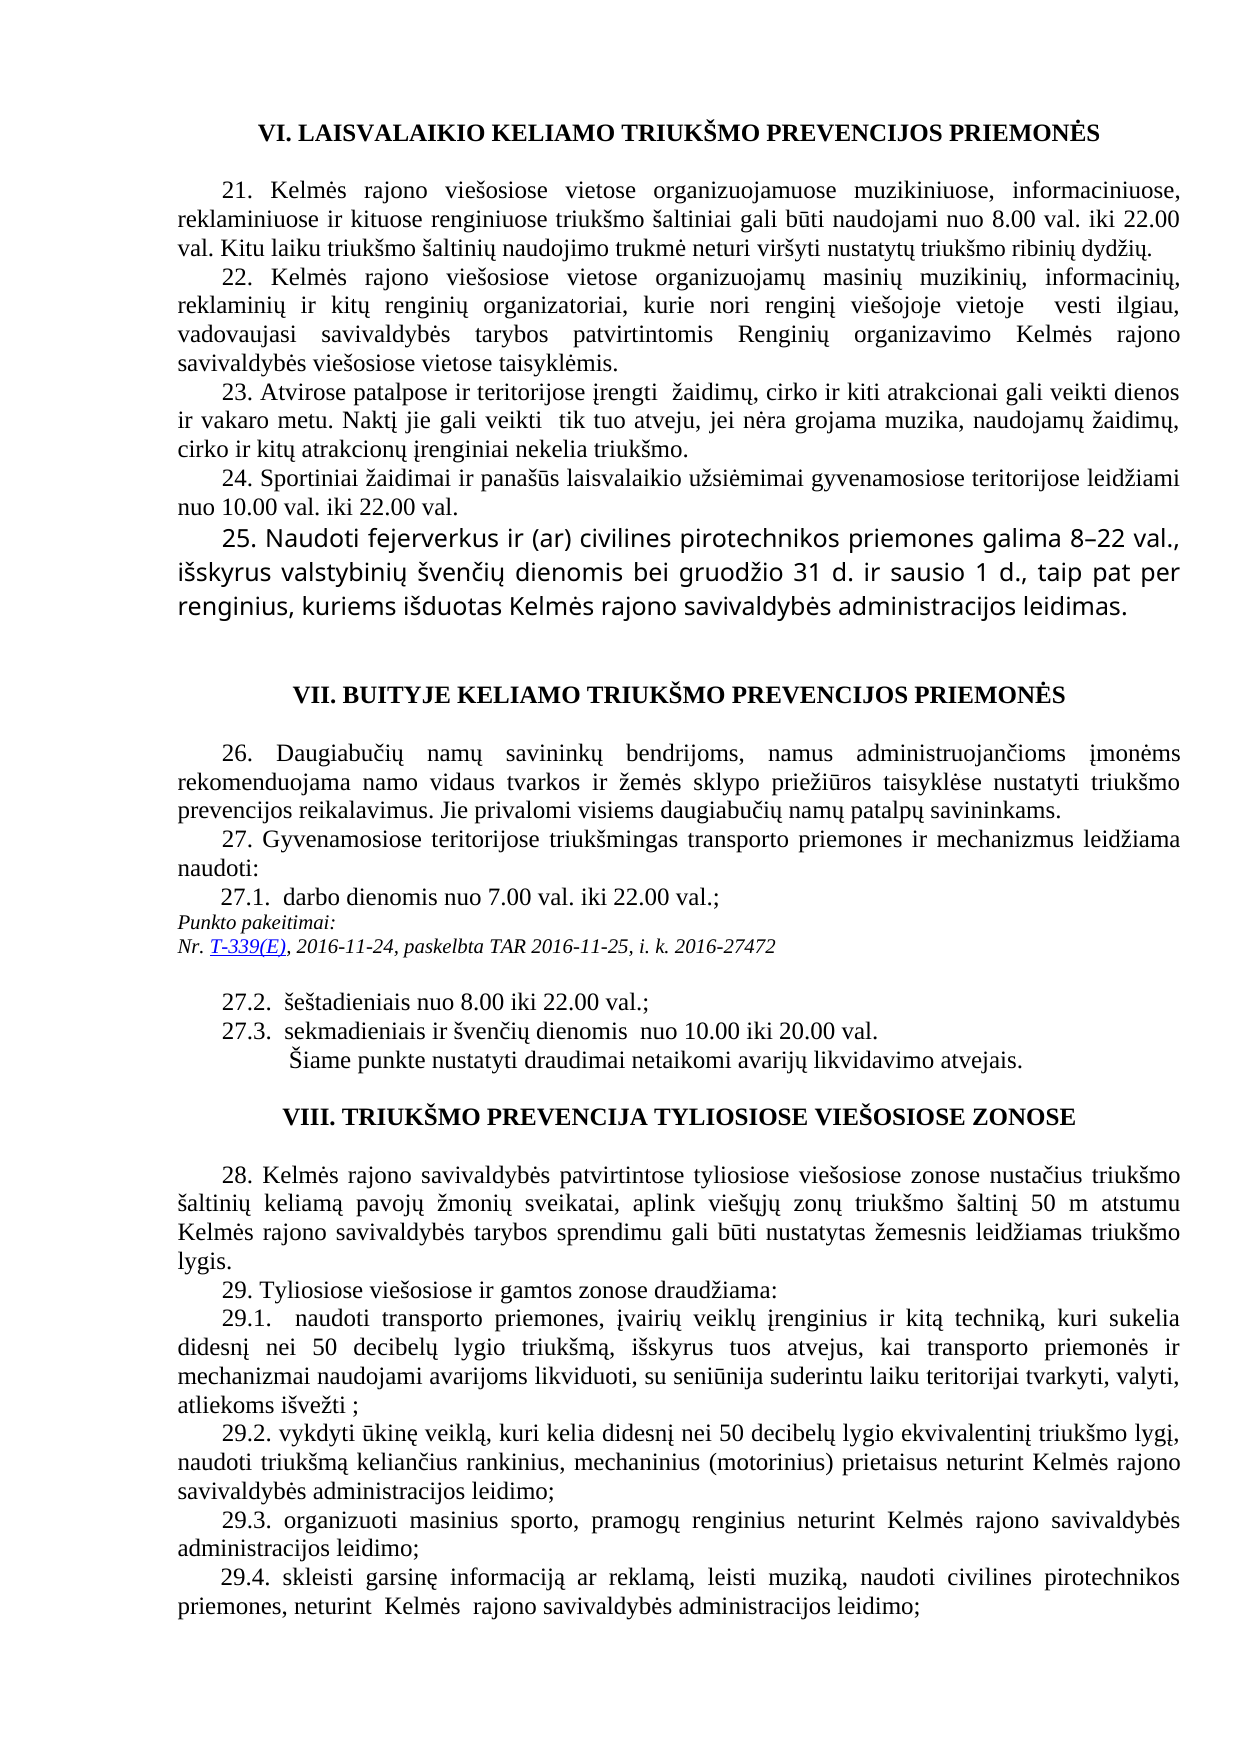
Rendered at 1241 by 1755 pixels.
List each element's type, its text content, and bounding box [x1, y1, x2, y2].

text 29. Tyliosiose viešosiose ir gamtos zonose draudžiama: [222, 1275, 1181, 1303]
text 25. Naudoti fejerverkus ir (ar) civilines pirotechnikos priemones galima 8–22 val., išskyrus valstybinių švenčių dienomis bei gruodžio 31 d. ir sausio 1 d., taip pat per renginius, kuriems išduotas Kelmės rajono savivaldybės administracijos leidimas. [177, 521, 1181, 623]
text 29.2. vykdyti ūkinę veiklą, kuri kelia didesnį nei 50 decibelų lygio ekvivalentinį triukšmo lygį, naudoti triukšmą keliančius rankinius, mechaninius (motorinius) prietaisus neturint Kelmės rajono savivaldybės administracijos leidimo; [177, 1418, 1181, 1505]
text 29.4. skleisti garsinę informaciją ar reklamą, leisti muziką, naudoti civilines pirotechnikos priemones, neturint Kelmės rajono savivaldybės administracijos leidimo; [177, 1562, 1181, 1620]
text 29.1. naudoti transporto priemones, įvairių veiklų įrenginius ir kitą techniką, kuri sukelia didesnį nei 50 decibelų lygio triukšmą, išskyrus tuos atvejus, kai transporto priemonės ir mechanizmai naudojami avarijoms likviduoti, su seniūnija suderintu laiku teritorijai tvarkyti, valyti, atliekoms išvežti ; [177, 1303, 1181, 1418]
text 26. Daugiabučių namų savininkų bendrijoms, namus administruojančioms įmonėms rekomenduojama namo vidaus tvarkos ir žemės sklypo priežiūros taisyklėse nustatyti triukšmo prevencijos reikalavimus. Jie privalomi visiems daugiabučių namų patalpų savininkams. [177, 738, 1181, 824]
text 27.2. šeštadieniais nuo 8.00 iki 22.00 val.; [222, 987, 1181, 1016]
text 21. Kelmės rajono viešosiose vietose organizuojamuose muzikiniuose, informaciniuose, reklaminiuose ir kituose renginiuose triukšmo šaltiniai gali būti naudojami nuo 8.00 val. iki 22.00 val. Kitu laiku triukšmo šaltinių naudojimo trukmė neturi viršyti nustatytų triukšmo ribinių dydžių. [177, 176, 1181, 262]
text VIII. TRIUKŠMO PREVENCIJA TYLIOSIOSE VIEŠOSIOSE ZONOSE [177, 1102, 1181, 1131]
text 23. Atvirose patalpose ir teritorijose įrengti žaidimų, cirko ir kiti atrakcionai gali veikti dienos ir vakaro metu. Naktį jie gali veikti tik tuo atveju, jei nėra grojama muzika, naudojamų žaidimų, cirko ir kitų atrakcionų įrenginiai nekelia triukšmo. [177, 377, 1181, 463]
text 28. Kelmės rajono savivaldybės patvirtintose tyliosiose viešosiose zonose nustačius triukšmo šaltinių keliamą pavojų žmonių sveikatai, aplink viešųjų zonų triukšmo šaltinį 50 m atstumu Kelmės rajono savivaldybės tarybos sprendimu gali būti nustatytas žemesnis leidžiamas triukšmo lygis. [177, 1160, 1181, 1275]
text Nr. T-339(E), 2016-11-24, paskelbta TAR 2016-11-25, i. k. 2016-27472 [177, 934, 1181, 958]
text 29.3. organizuoti masinius sporto, pramogų renginius neturint Kelmės rajono savivaldybės administracijos leidimo; [177, 1505, 1181, 1562]
text Šiame punkte nustatyti draudimai netaikomi avarijų likvidavimo atvejais. [289, 1045, 1181, 1073]
text 22. Kelmės rajono viešosiose vietose organizuojamų masinių muzikinių, informacinių, reklaminių ir kitų renginių organizatoriai, kurie nori renginį viešojoje vietoje vesti ilgiau, vadovaujasi savivaldybės tarybos patvirtintomis Renginių organizavimo Kelmės rajono savivaldybės viešosiose vietose taisyklėmis. [177, 262, 1181, 377]
text Punkto pakeitimai: [177, 910, 1181, 934]
text 27.3. sekmadieniais ir švenčių dienomis nuo 10.00 iki 20.00 val. [222, 1016, 1181, 1045]
text VI. LAISVALAIKIO KELIAMO TRIUKŠMO PREVENCIJOS PRIEMONĖS [177, 118, 1181, 147]
text VII. BUITYJE KELIAMO TRIUKŠMO PREVENCIJOS PRIEMONĖS [177, 680, 1181, 709]
text 27. Gyvenamosiose teritorijose triukšmingas transporto priemones ir mechanizmus leidžiama naudoti: [177, 824, 1181, 882]
text 24. Sportiniai žaidimai ir panašūs laisvalaikio užsiėmimai gyvenamosiose teritorijose leidžiami nuo 10.00 val. iki 22.00 val. [177, 463, 1181, 521]
text 27.1. darbo dienomis nuo 7.00 val. iki 22.00 val.; [220, 882, 1181, 910]
